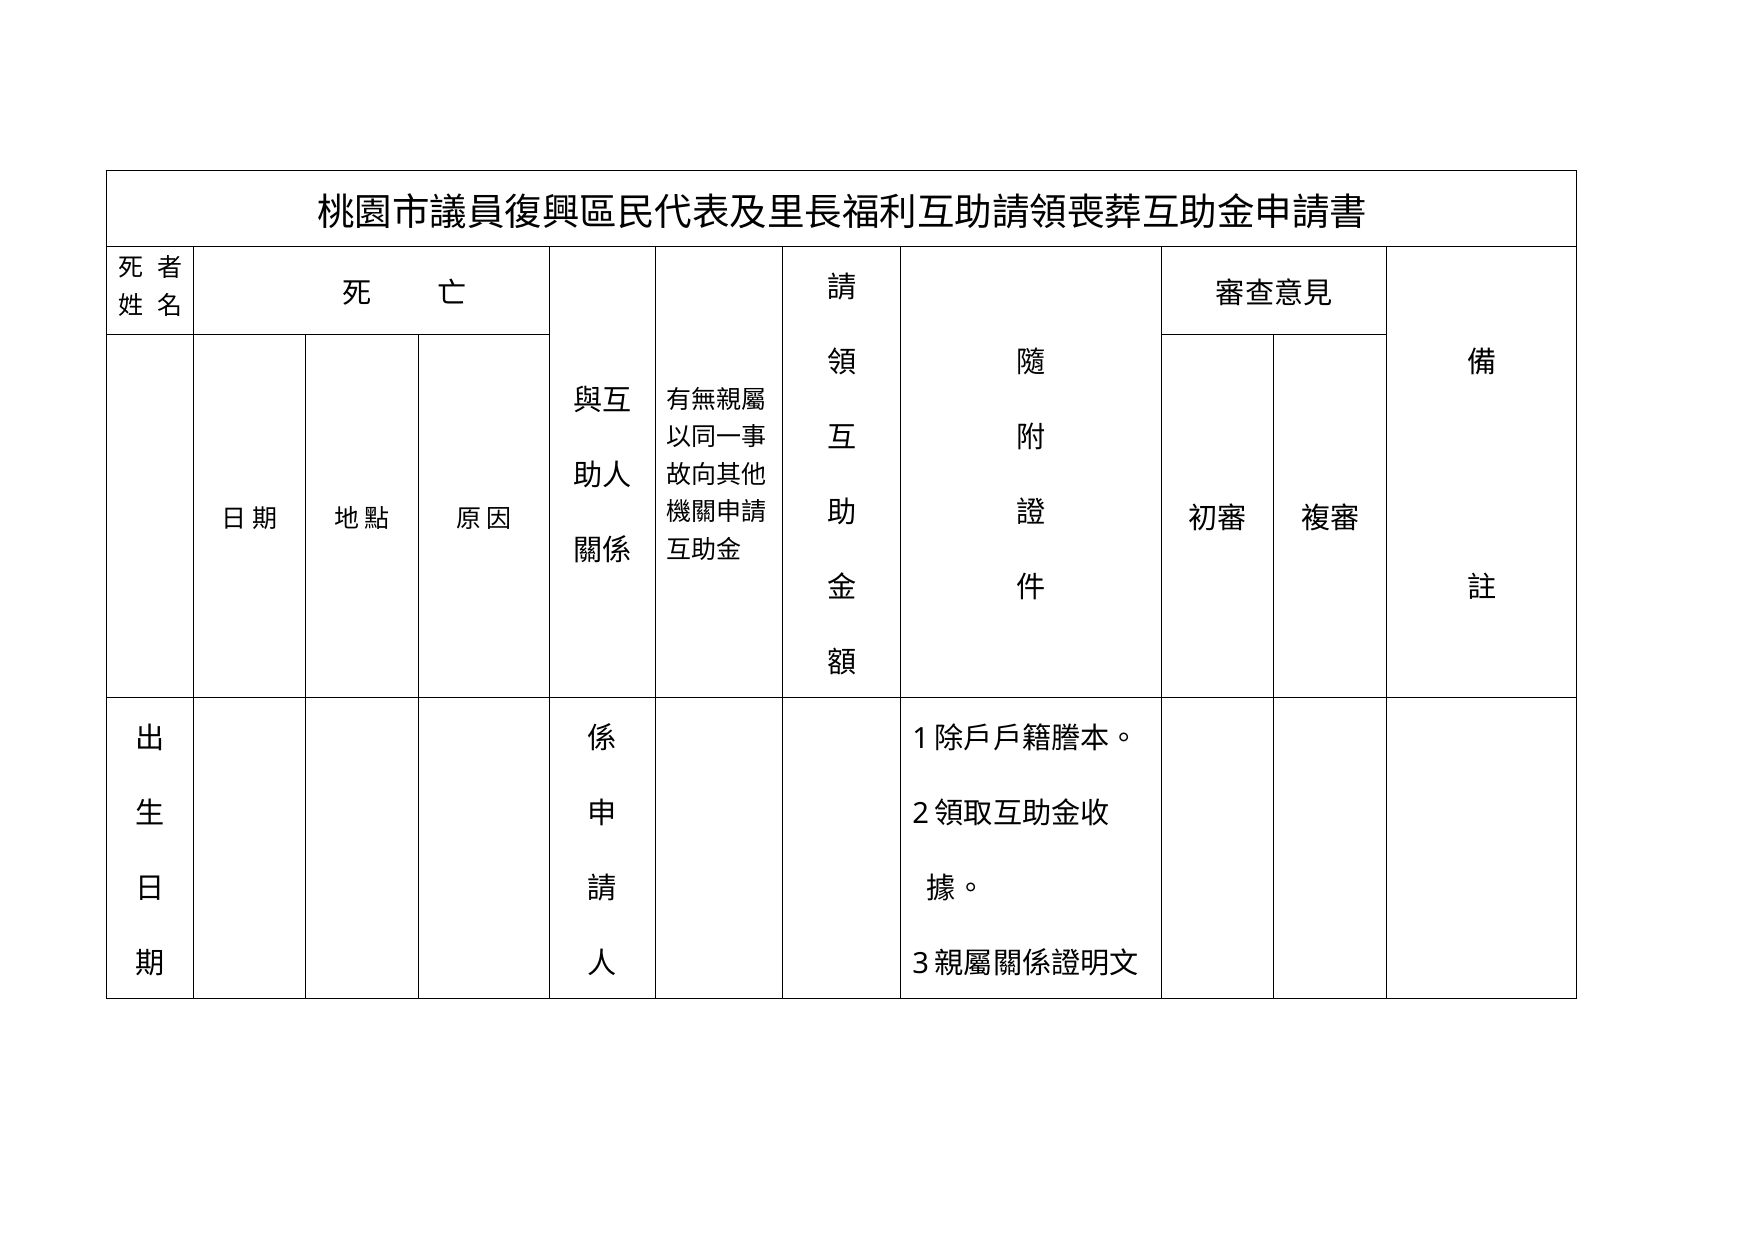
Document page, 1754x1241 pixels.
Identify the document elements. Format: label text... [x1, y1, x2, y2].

table_cell 複審 [1274, 335, 1386, 697]
table_cell 與互助人關係 [550, 247, 655, 697]
table_cell [194, 698, 305, 998]
table_cell [656, 698, 782, 998]
table_header 桃園市議員復興區民代表及里長福利互助請領喪葬互助金申請書 [107, 171, 1576, 246]
table_cell 有無親屬以同一事故向其他機關申請互助金 [656, 247, 782, 697]
table_cell 死亡 [194, 247, 549, 334]
table_cell 審查意見 [1162, 247, 1386, 334]
table_cell 原 因 [419, 335, 549, 697]
table_cell 日 期 [194, 335, 305, 697]
table_cell [306, 698, 418, 998]
table_cell [1274, 698, 1386, 998]
table_cell 係 申 請 人 [550, 698, 655, 998]
table_cell 死者 姓名 [107, 247, 193, 334]
table_cell [1387, 698, 1576, 998]
table_cell 地 點 [306, 335, 418, 697]
table_cell [107, 335, 193, 697]
table_cell 1除戶戶籍謄本。 2領取互助金收據。 3親屬關係證明文 [901, 698, 1161, 998]
table_cell 初審 [1162, 335, 1273, 697]
table_cell [1162, 698, 1273, 998]
table_cell [419, 698, 549, 998]
table_cell [783, 698, 900, 998]
table_cell 請 領 互 助 金 額 [783, 247, 900, 697]
table_cell 備 註 [1387, 247, 1576, 697]
table_cell 隨 附 證 件 [901, 247, 1161, 697]
table_cell 出 生 日 期 [107, 698, 193, 998]
